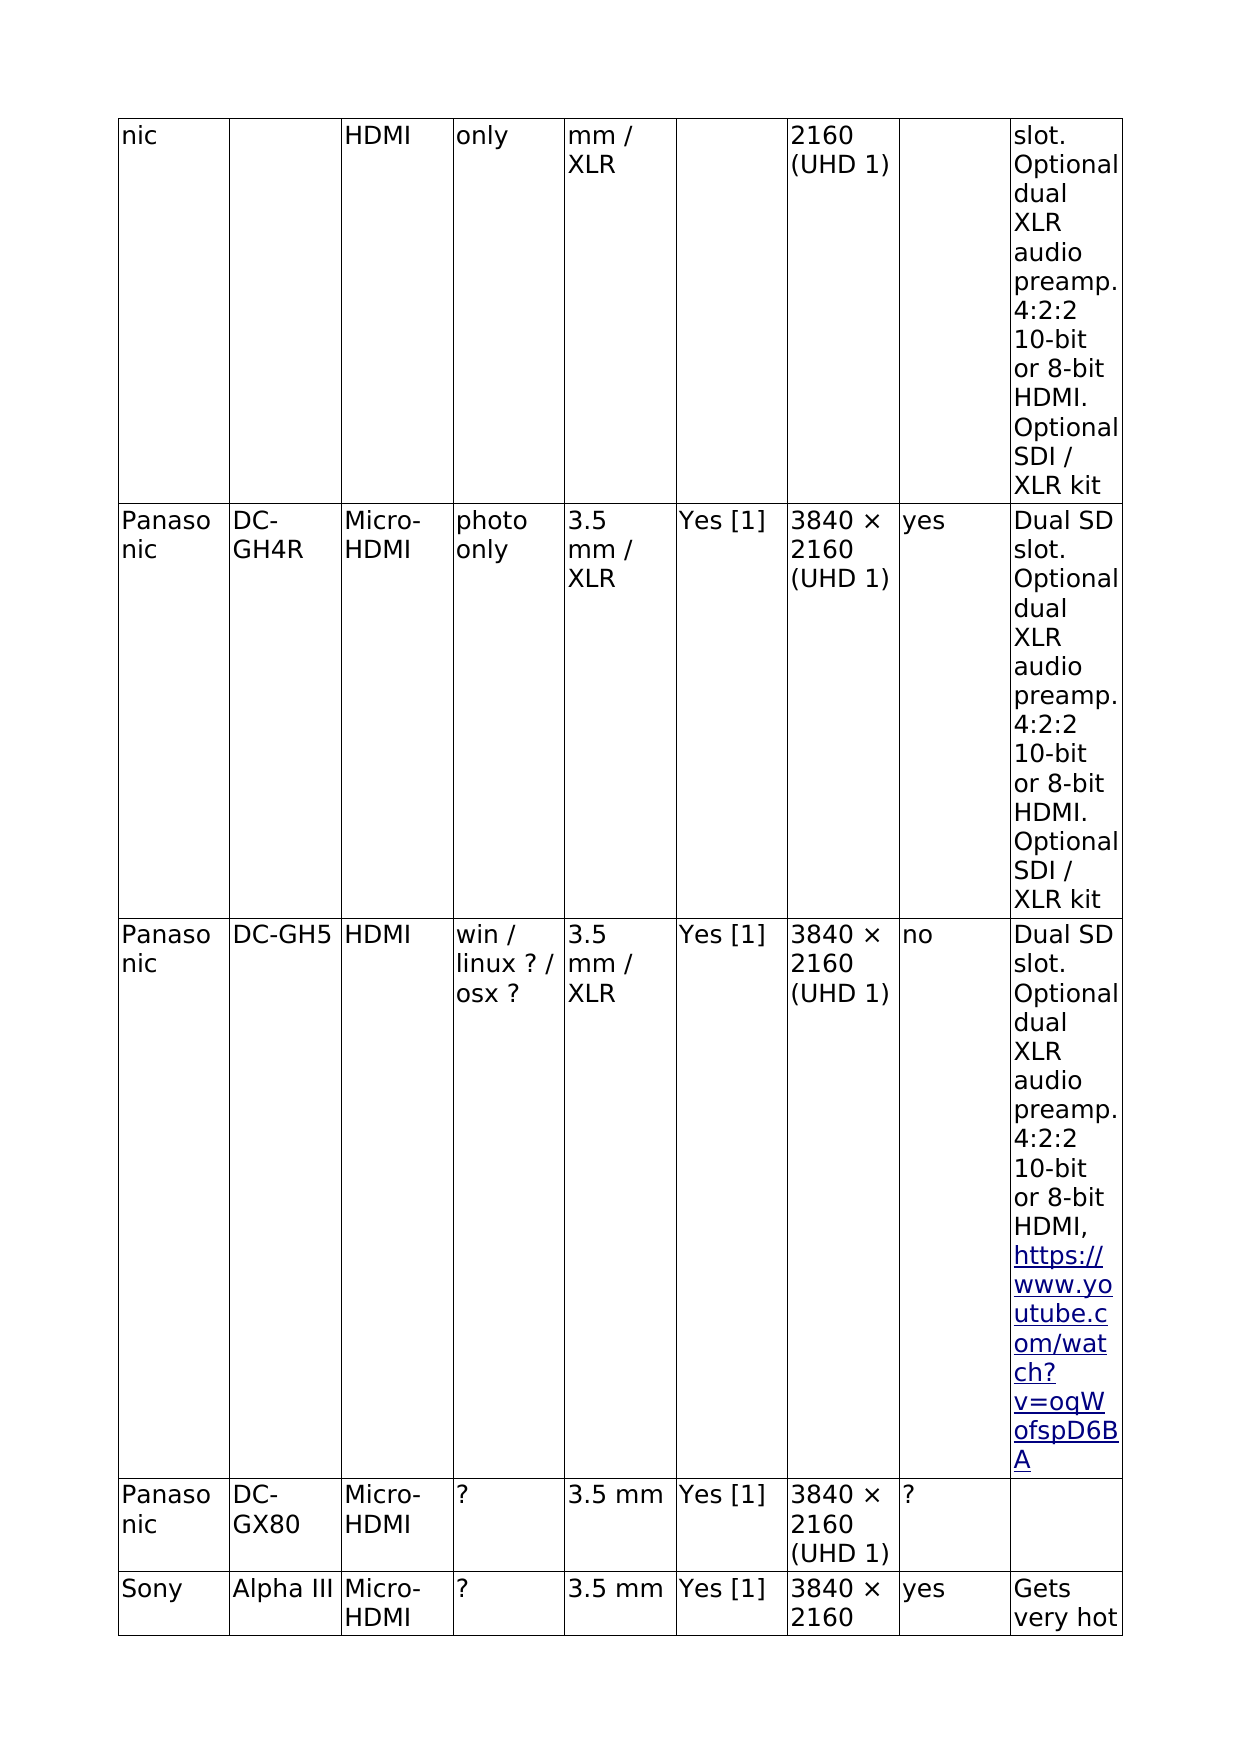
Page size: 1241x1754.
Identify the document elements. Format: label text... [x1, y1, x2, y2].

table_cell DC-GX80 [230, 1479, 341, 1571]
table_cell 3.5 mm / XLR [565, 919, 676, 1478]
table_cell Yes [1] [677, 1479, 787, 1571]
table_cell no [900, 919, 1010, 1478]
table_cell Panasonic [119, 1479, 229, 1571]
table_cell yes [900, 1572, 1010, 1635]
table_cell 3840 × 2160 (UHD 1) [788, 504, 899, 917]
table_cell HDMI [342, 919, 453, 1478]
table_cell Alpha III [230, 1572, 341, 1635]
table_cell 3840 × 2160 [788, 1572, 899, 1635]
table_cell only [454, 119, 564, 503]
table_cell slot. Optional dual XLR audio preamp. 4:2:2 10-bit or 8-bit HDMI. Optional SDI / XLR kit [1011, 119, 1122, 503]
table_cell [230, 119, 341, 503]
table_cell ? [454, 1479, 564, 1571]
table_cell Yes [1] [677, 919, 787, 1478]
table_cell Dual SD slot. Optional dual XLR audio preamp. 4:2:2 10-bit or 8-bit HDMI. Optional SDI / XLR kit [1011, 504, 1122, 917]
table_cell win / linux ? / osx ? [454, 919, 564, 1478]
table_cell nic [119, 119, 229, 503]
table_cell Panasonic [119, 504, 229, 917]
table_cell mm / XLR [565, 119, 676, 503]
table_cell DC-GH4R [230, 504, 341, 917]
table_cell HDMI [342, 119, 453, 503]
table_cell 3.5 mm / XLR [565, 504, 676, 917]
table_cell Micro-HDMI [342, 1479, 453, 1571]
table_cell yes [900, 504, 1010, 917]
table_cell Yes [1] [677, 504, 787, 917]
table_cell Micro-HDMI [342, 1572, 453, 1635]
table_cell 3.5 mm [565, 1479, 676, 1571]
table_cell DC-GH5 [230, 919, 341, 1478]
table_cell ? [454, 1572, 564, 1635]
table_cell 3840 × 2160 (UHD 1) [788, 1479, 899, 1571]
table_cell Gets very hot [1011, 1572, 1122, 1635]
table_cell Micro-HDMI [342, 504, 453, 917]
table_cell 2160 (UHD 1) [788, 119, 899, 503]
table_cell [1011, 1479, 1122, 1571]
table_cell ? [900, 1479, 1010, 1571]
table_cell Sony [119, 1572, 229, 1635]
table_cell [900, 119, 1010, 503]
table_cell photo only [454, 504, 564, 917]
table_cell 3.5 mm [565, 1572, 676, 1635]
table_cell 3840 × 2160 (UHD 1) [788, 919, 899, 1478]
table_cell Yes [1] [677, 1572, 787, 1635]
table_cell Panasonic [119, 919, 229, 1478]
table_cell Dual SD slot. Optional dual XLR audio preamp. 4:2:2 10-bit or 8-bit HDMI, https://www.youtube.com/watch?v=oqWofspD6BA [1011, 919, 1122, 1478]
table_cell [677, 119, 787, 503]
